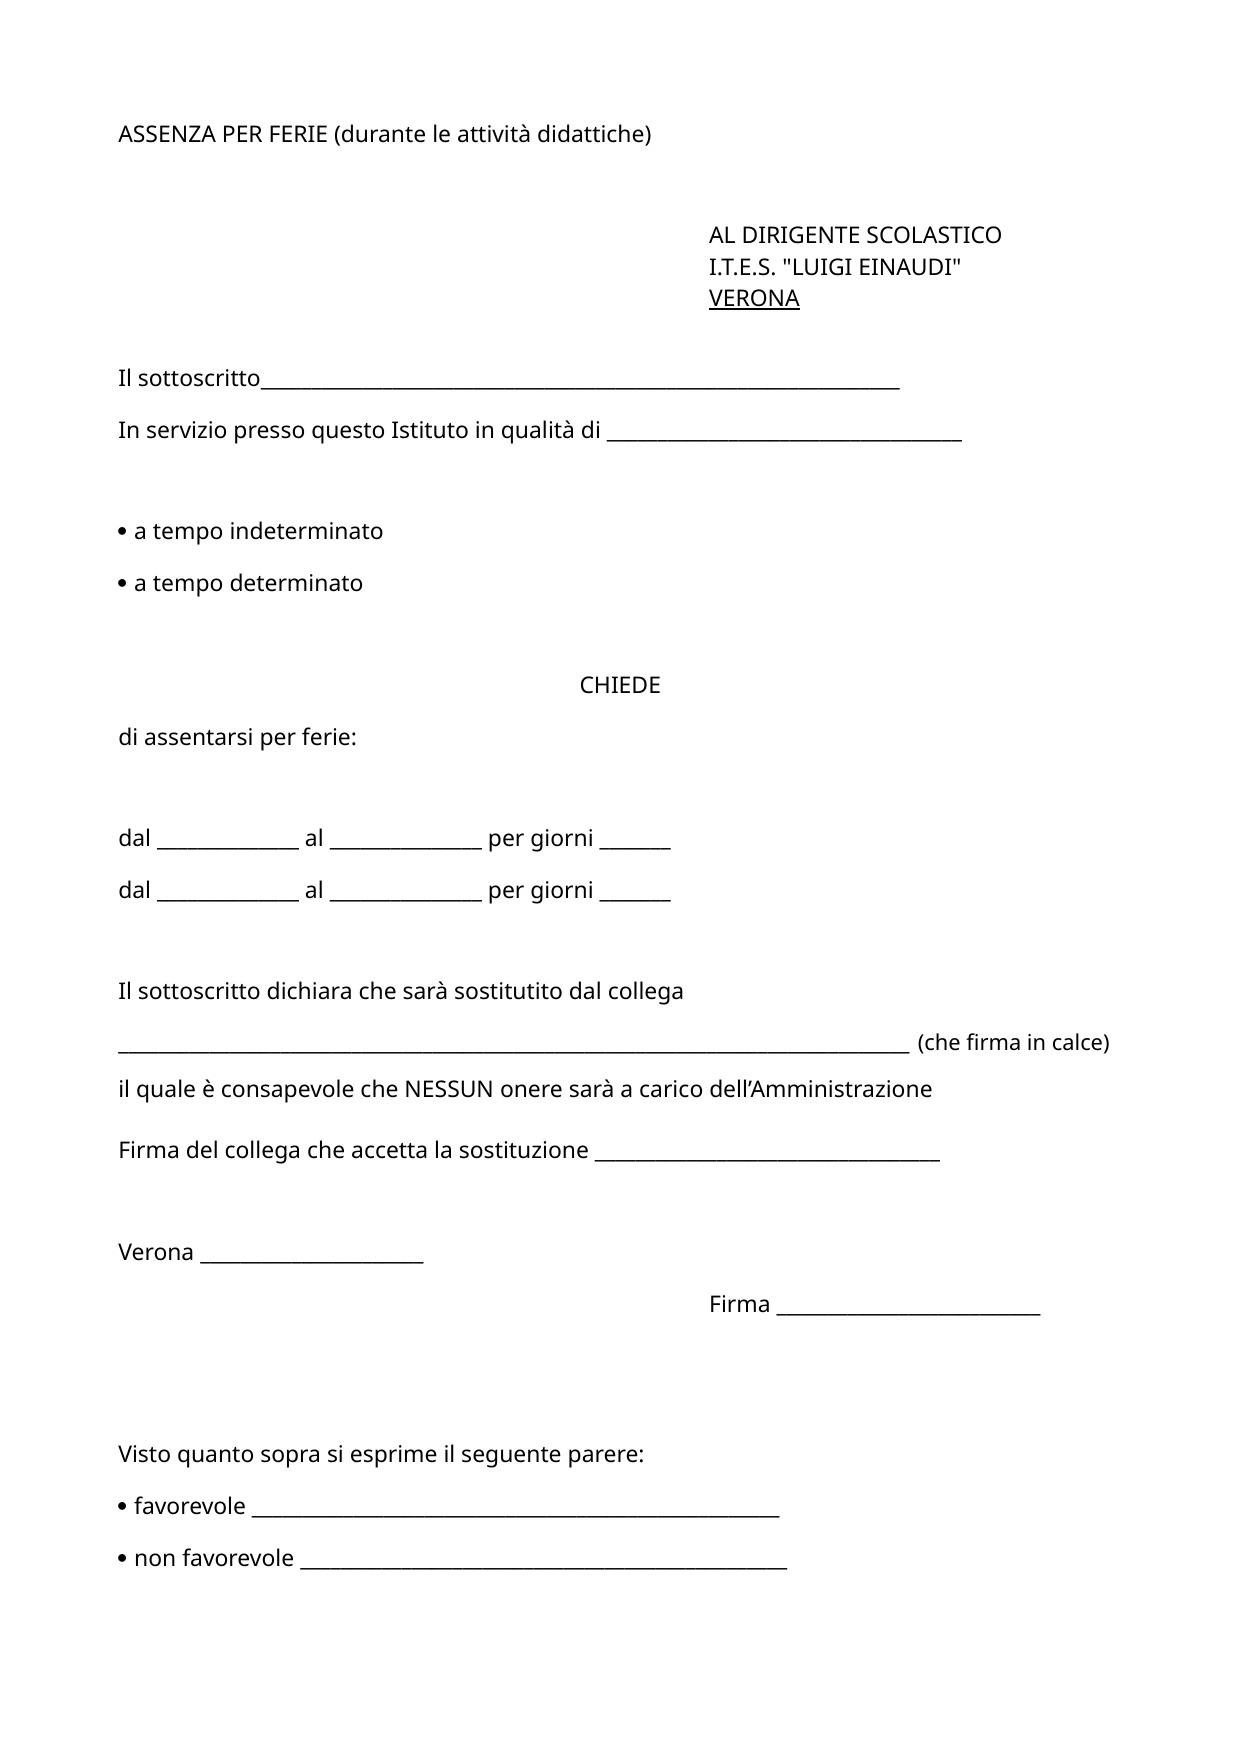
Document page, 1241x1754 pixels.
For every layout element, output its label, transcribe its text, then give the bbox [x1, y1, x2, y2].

text ASSENZA PER FERIE (durante le attività didattiche) [118, 118, 1122, 149]
text Firma __________________________ [118, 1288, 1122, 1319]
text In servizio presso questo Istituto in qualità di ___________________________________ [118, 414, 1122, 445]
text Il sottoscritto_______________________________________________________________ [118, 362, 1122, 393]
text  favorevole ____________________________________________________ [118, 1490, 1122, 1521]
text dal ______________ al _______________ per giorni _______ [118, 874, 1122, 905]
text CHIEDE [118, 668, 1122, 700]
text di assentarsi per ferie: [118, 721, 1122, 752]
text  non favorevole ________________________________________________ [118, 1542, 1122, 1573]
text  a tempo determinato [118, 567, 1122, 599]
text Verona ______________________ [118, 1236, 1122, 1267]
text AL DIRIGENTE SCOLASTICO [118, 219, 1122, 251]
text  a tempo indeterminato [118, 515, 1122, 547]
text Firma del collega che accetta la sostituzione __________________________________ [118, 1134, 1122, 1166]
text Il sottoscritto dichiara che sarà sostitutito dal collega ______________________________________________________________________________ (che firma in calce) il quale è consapevole che NESSUN onere sarà a carico dell’Amministrazione [118, 975, 1122, 1104]
text dal ______________ al _______________ per giorni _______ [118, 822, 1122, 853]
text I.T.E.S. "LUIGI EINAUDI" [118, 251, 1122, 282]
text VERONA [118, 282, 1122, 313]
text Visto quanto sopra si esprime il seguente parere: [118, 1438, 1122, 1469]
